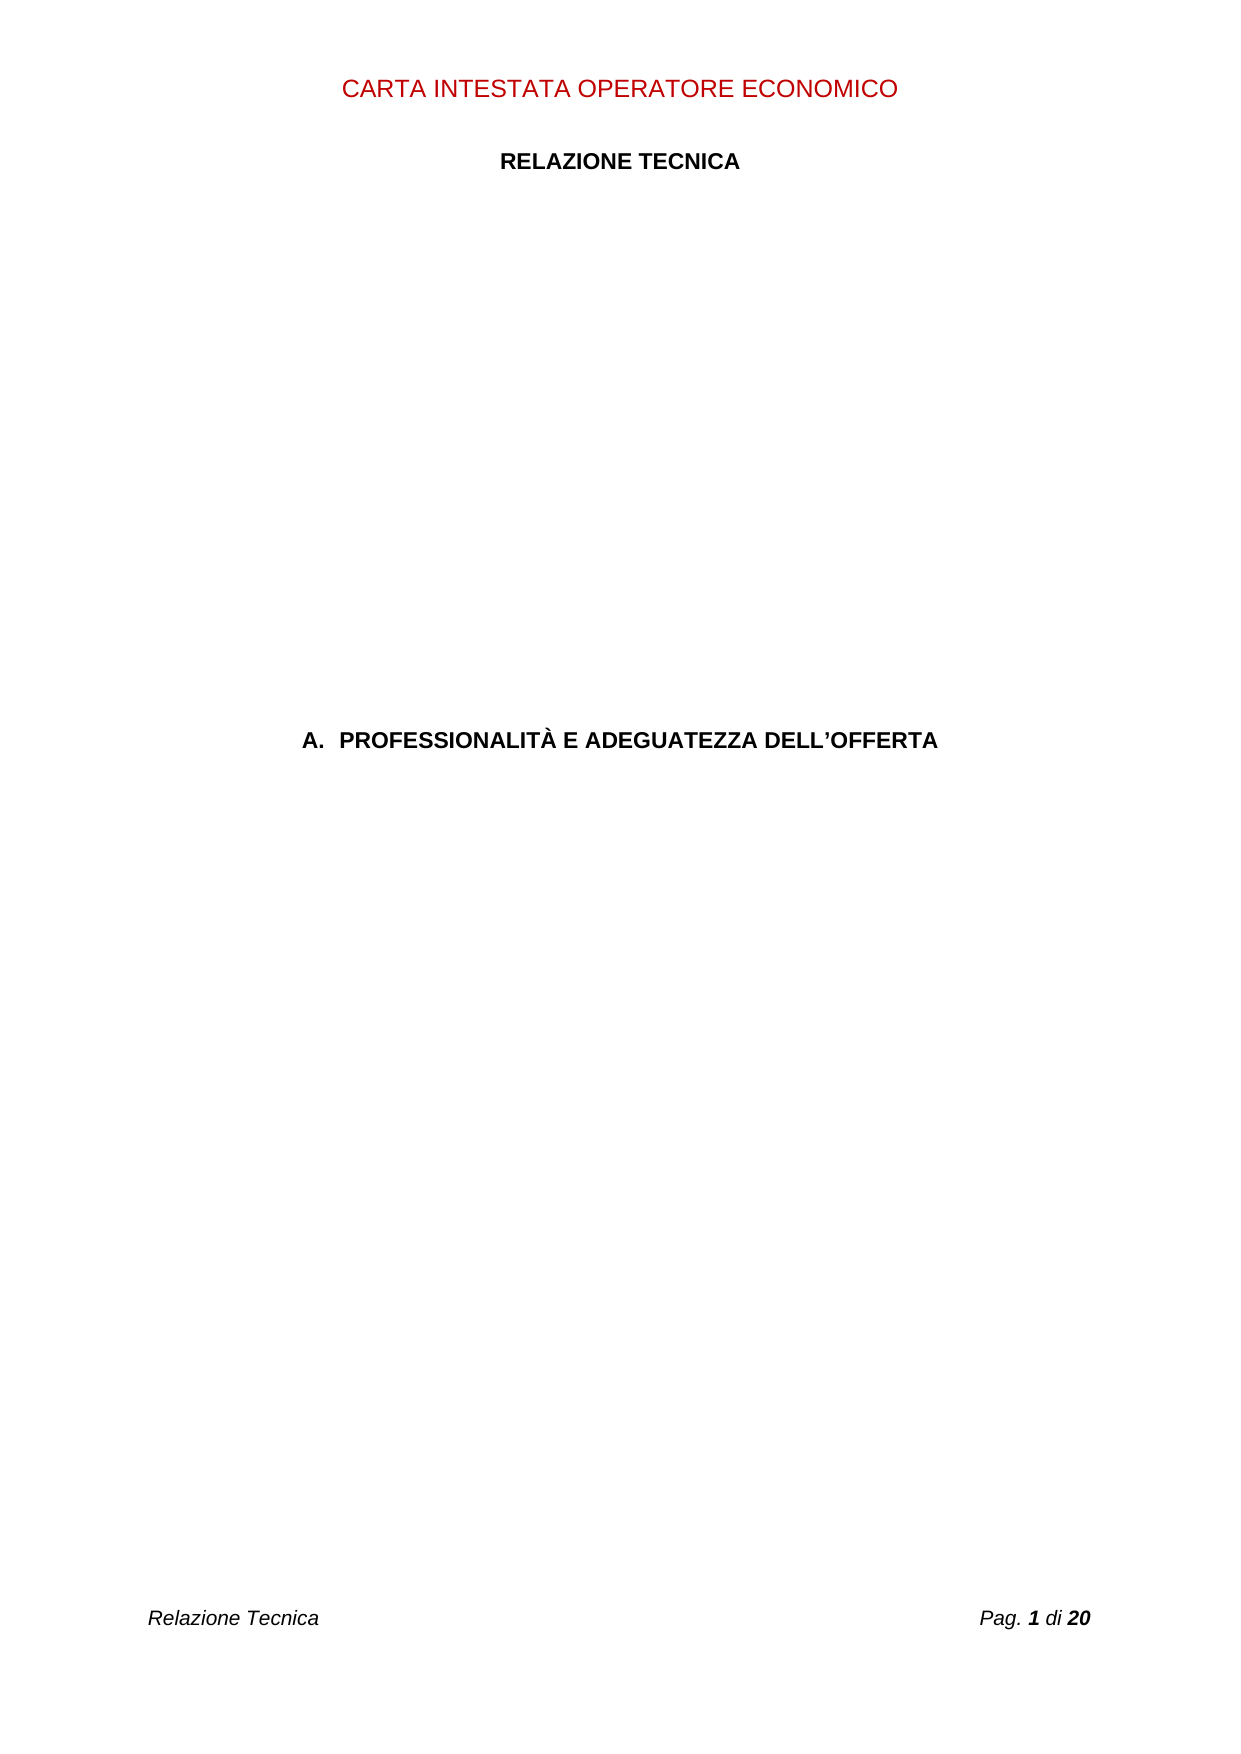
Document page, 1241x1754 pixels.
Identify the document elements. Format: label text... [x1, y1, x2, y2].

text RELAZIONE TECNICA [148, 148, 1092, 174]
list Professionalità e adeguatezza dell’offerta [148, 727, 1092, 753]
